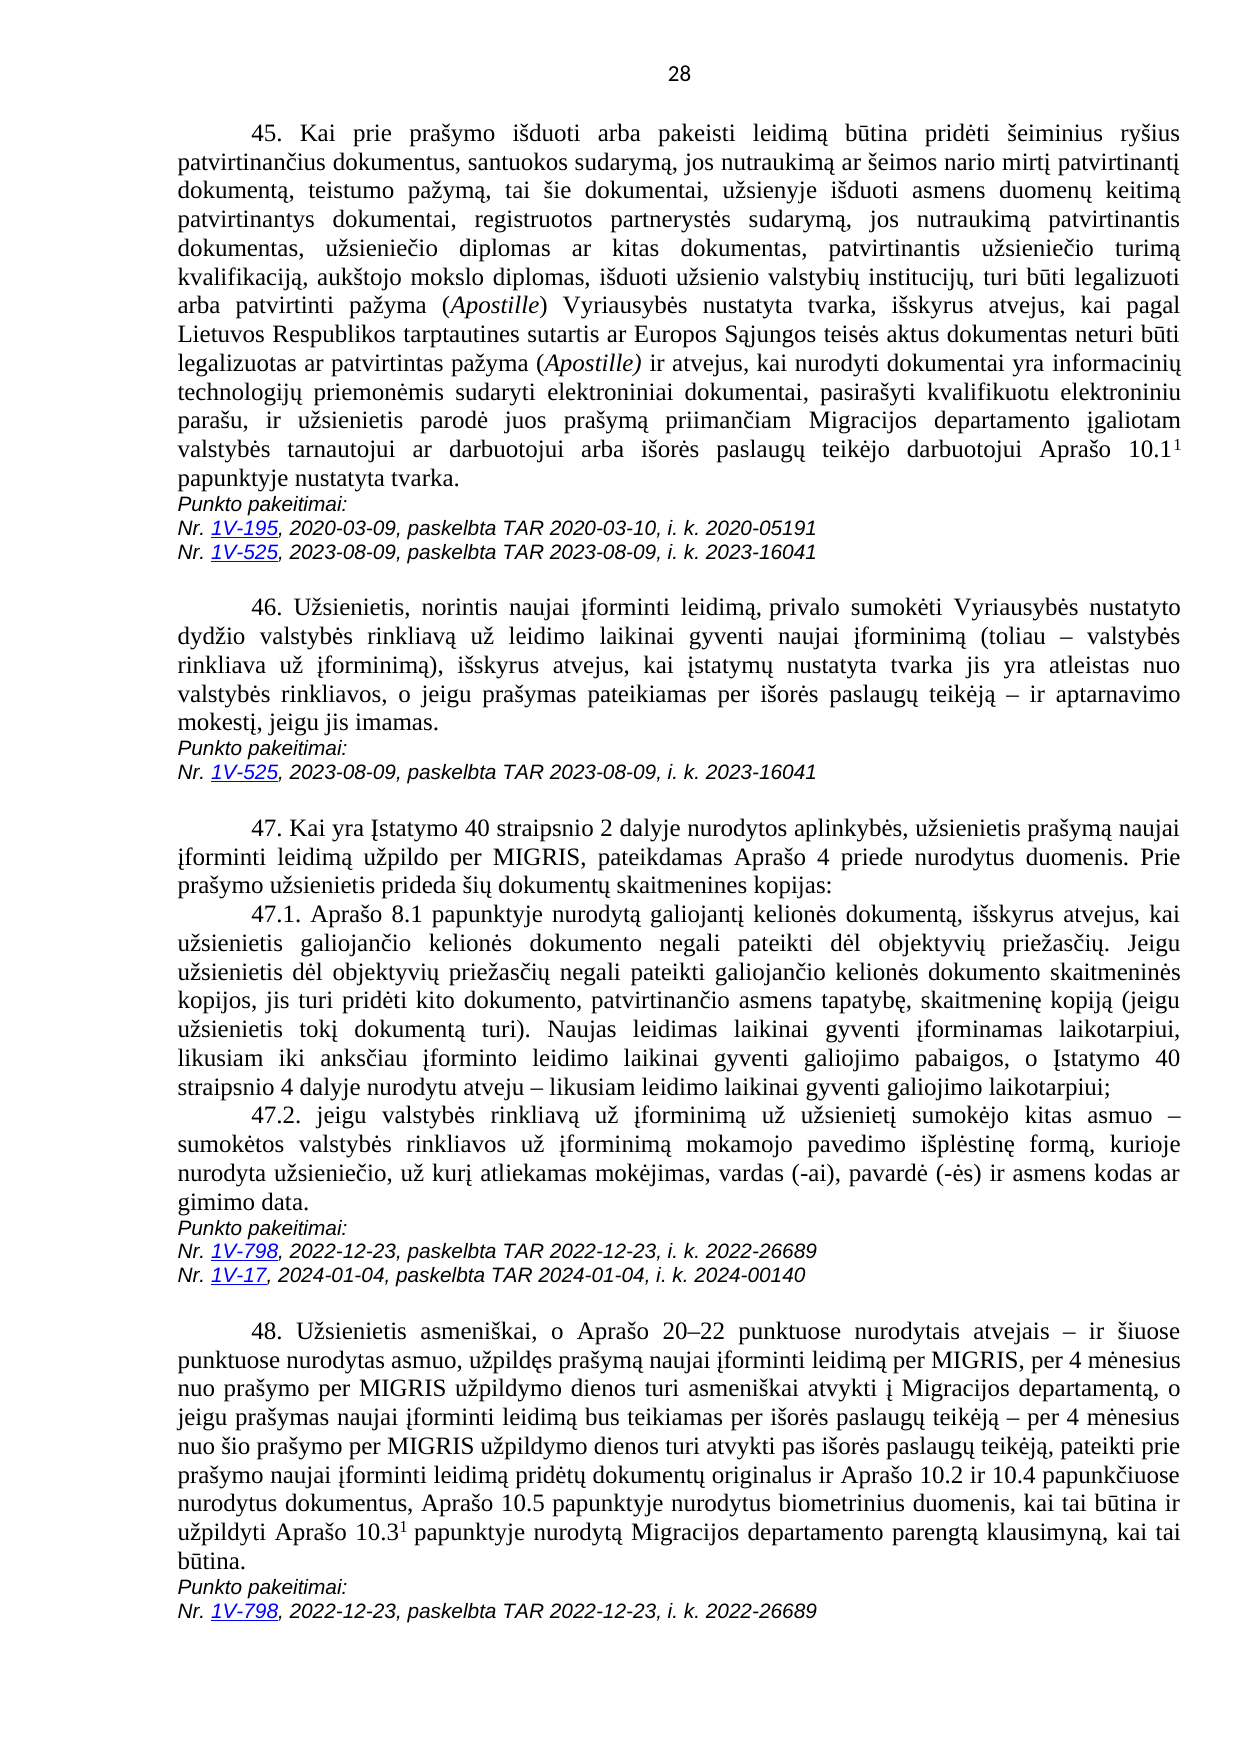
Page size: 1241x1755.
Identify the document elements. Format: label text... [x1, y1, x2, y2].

text 47.2. jeigu valstybės rinkliavą už įforminimą už užsienietį sumokėjo kitas asmuo – sumokėtos valstybės rinkliavos už įforminimą mokamojo pavedimo išplėstinę formą, kurioje nurodyta užsieniečio, už kurį atliekamas mokėjimas, vardas (-ai), pavardė (-ės) ir asmens kodas ar gimimo data. [177, 1100, 1181, 1215]
text Nr. 1V-798, 2022-12-23, paskelbta TAR 2022-12-23, i. k. 2022-26689 [177, 1599, 1181, 1623]
text Punkto pakeitimai: [177, 736, 1181, 760]
text 47.1. Aprašo 8.1 papunktyje nurodytą galiojantį kelionės dokumentą, išskyrus atvejus, kai užsienietis galiojančio kelionės dokumento negali pateikti dėl objektyvių priežasčių. Jeigu užsienietis dėl objektyvių priežasčių negali pateikti galiojančio kelionės dokumento skaitmeninės kopijos, jis turi pridėti kito dokumento, patvirtinančio asmens tapatybę, skaitmeninę kopiją (jeigu užsienietis tokį dokumentą turi). Naujas leidimas laikinai gyventi įforminamas laikotarpiui, likusiam iki anksčiau įforminto leidimo laikinai gyventi galiojimo pabaigos, o Įstatymo 40 straipsnio 4 dalyje nurodytu atveju – likusiam leidimo laikinai gyventi galiojimo laikotarpiui; [177, 899, 1181, 1100]
text 48. Užsienietis asmeniškai, o Aprašo 20–22 punktuose nurodytais atvejais – ir šiuose punktuose nurodytas asmuo, užpildęs prašymą naujai įforminti leidimą per MIGRIS, per 4 mėnesius nuo prašymo per MIGRIS užpildymo dienos turi asmeniškai atvykti į Migracijos departamentą, o jeigu prašymas naujai įforminti leidimą bus teikiamas per išorės paslaugų teikėją – per 4 mėnesius nuo šio prašymo per MIGRIS užpildymo dienos turi atvykti pas išorės paslaugų teikėją, pateikti prie prašymo naujai įforminti leidimą pridėtų dokumentų originalus ir Aprašo 10.2 ir 10.4 papunkčiuose nurodytus dokumentus, Aprašo 10.5 papunktyje nurodytus biometrinius duomenis, kai tai būtina ir užpildyti Aprašo 10.31 papunktyje nurodytą Migracijos departamento parengtą klausimyną, kai tai būtina. [177, 1316, 1181, 1575]
text 45. Kai prie prašymo išduoti arba pakeisti leidimą būtina pridėti šeiminius ryšius patvirtinančius dokumentus, santuokos sudarymą, jos nutraukimą ar šeimos nario mirtį patvirtinantį dokumentą, teistumo pažymą, tai šie dokumentai, užsienyje išduoti asmens duomenų keitimą patvirtinantys dokumentai, registruotos partnerystės sudarymą, jos nutraukimą patvirtinantis dokumentas, užsieniečio diplomas ar kitas dokumentas, patvirtinantis užsieniečio turimą kvalifikaciją, aukštojo mokslo diplomas, išduoti užsienio valstybių institucijų, turi būti legalizuoti arba patvirtinti pažyma (Apostille) Vyriausybės nustatyta tvarka, išskyrus atvejus, kai pagal Lietuvos Respublikos tarptautines sutartis ar Europos Sąjungos teisės aktus dokumentas neturi būti legalizuotas ar patvirtintas pažyma (Apostille) ir atvejus, kai nurodyti dokumentai yra informacinių technologijų priemonėmis sudaryti elektroniniai dokumentai, pasirašyti kvalifikuotu elektroniniu parašu, ir užsienietis parodė juos prašymą priimančiam Migracijos departamento įgaliotam valstybės tarnautojui ar darbuotojui arba išorės paslaugų teikėjo darbuotojui Aprašo 10.11 papunktyje nustatyta tvarka. [177, 118, 1181, 492]
text Nr. 1V-525, 2023-08-09, paskelbta TAR 2023-08-09, i. k. 2023-16041 [177, 760, 1181, 784]
text Punkto pakeitimai: [177, 1215, 1181, 1239]
text Punkto pakeitimai: [177, 1575, 1181, 1599]
text Nr. 1V-525, 2023-08-09, paskelbta TAR 2023-08-09, i. k. 2023-16041 [177, 540, 1181, 564]
text Punkto pakeitimai: [177, 492, 1181, 516]
text Nr. 1V-798, 2022-12-23, paskelbta TAR 2022-12-23, i. k. 2022-26689 [177, 1239, 1181, 1263]
text Nr. 1V-195, 2020-03-09, paskelbta TAR 2020-03-10, i. k. 2020-05191 [177, 516, 1181, 540]
text 47. Kai yra Įstatymo 40 straipsnio 2 dalyje nurodytos aplinkybės, užsienietis prašymą naujai įforminti leidimą užpildo per MIGRIS, pateikdamas Aprašo 4 priede nurodytus duomenis. Prie prašymo užsienietis prideda šių dokumentų skaitmenines kopijas: [177, 813, 1181, 899]
text 46. Užsienietis, norintis naujai įforminti leidimą, privalo sumokėti Vyriausybės nustatyto dydžio valstybės rinkliavą už leidimo laikinai gyventi naujai įforminimą (toliau – valstybės rinkliava už įforminimą), išskyrus atvejus, kai įstatymų nustatyta tvarka jis yra atleistas nuo valstybės rinkliavos, o jeigu prašymas pateikiamas per išorės paslaugų teikėją – ir aptarnavimo mokestį, jeigu jis imamas. [177, 592, 1181, 736]
text Nr. 1V-17, 2024-01-04, paskelbta TAR 2024-01-04, i. k. 2024-00140 [177, 1263, 1181, 1287]
